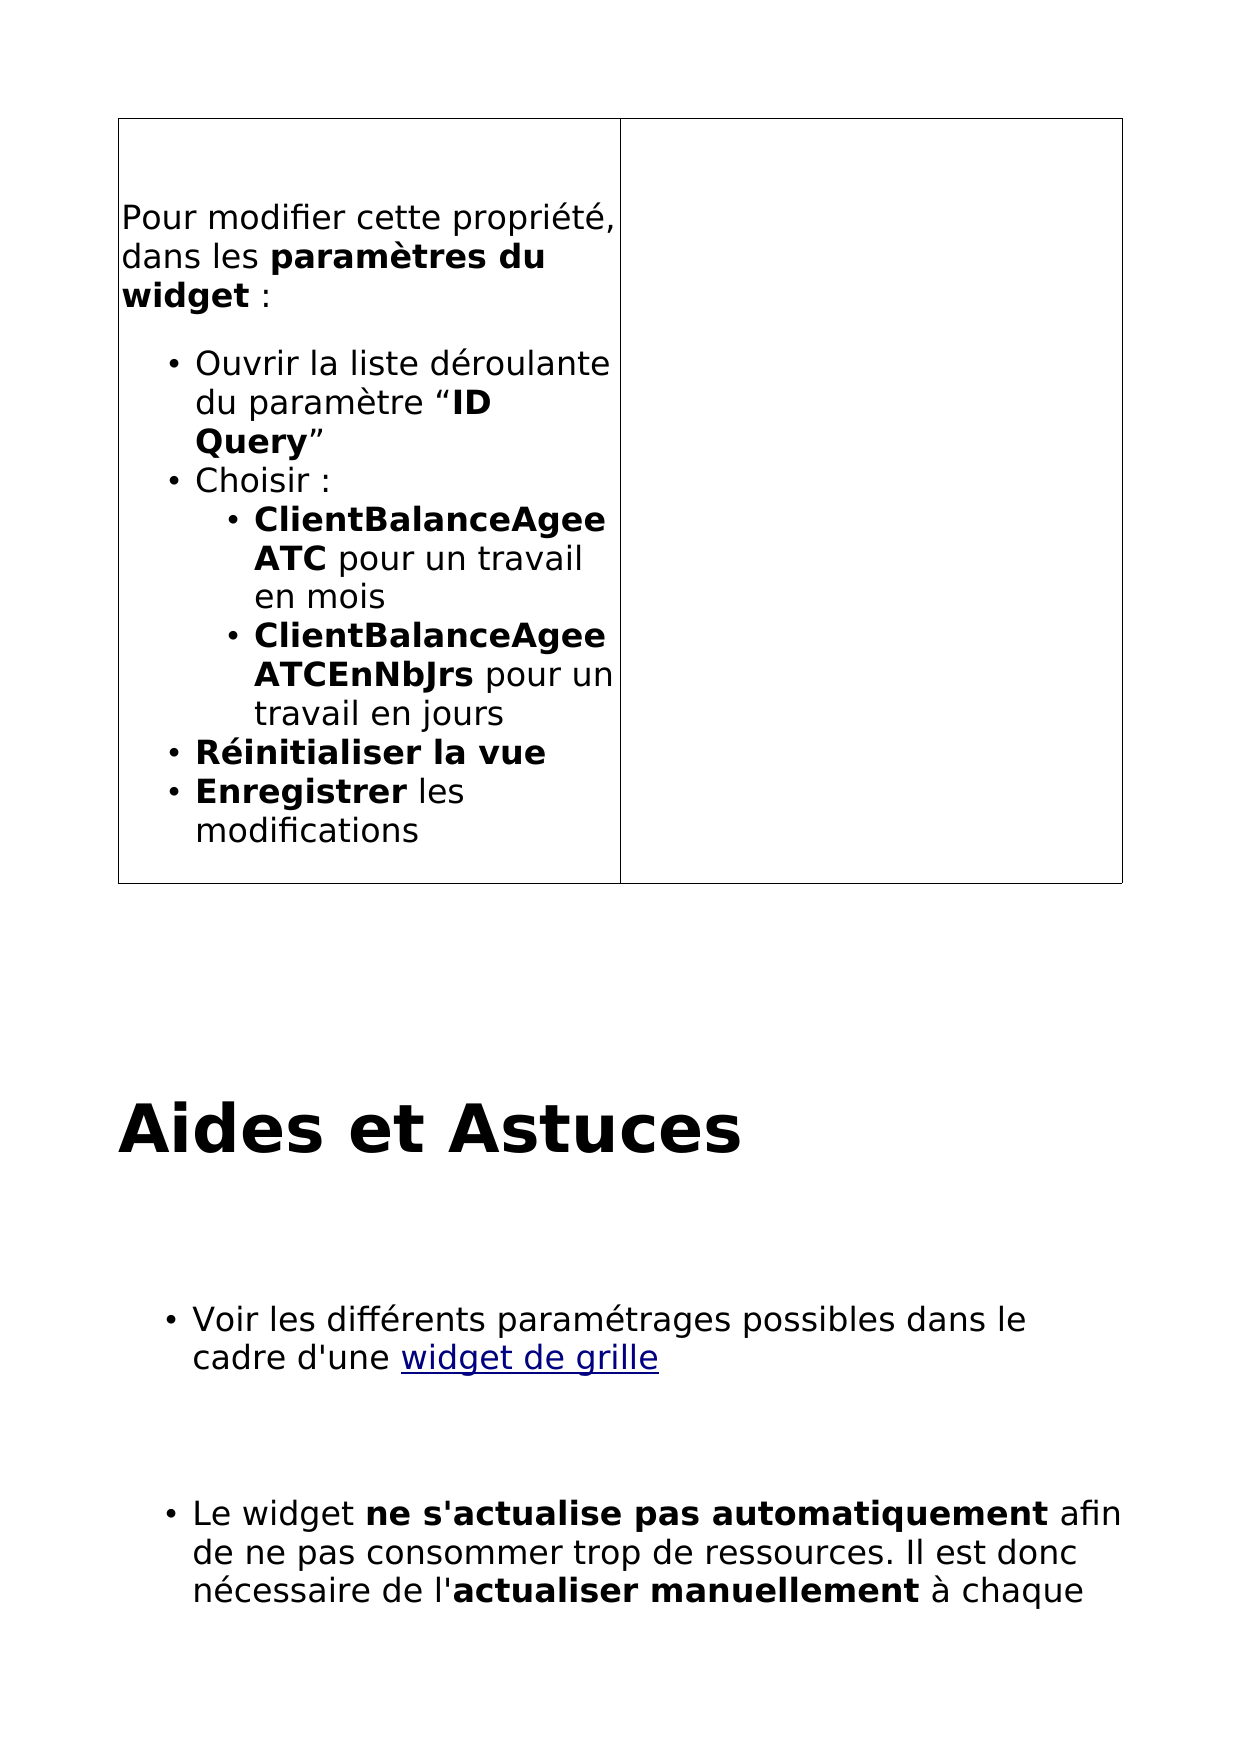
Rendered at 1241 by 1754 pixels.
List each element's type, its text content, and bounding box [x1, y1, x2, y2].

list Le widget ne s'actualise pas automatiquement afin de ne pas consommer trop de ressources. Il est donc nécessaire de l'actualiser manuellement à chaque [177, 1494, 1122, 1611]
table_header Pour modifier cette propriété, dans les paramètres du widget : Ouvrir la liste déroulante du paramètre “ID Query” Choisir : ClientBalanceAgeeATC pour un travail en mois ClientBalanceAgeeATCEnNbJrs pour un travail en jours Réinitialiser la vue Enregistrer les modifications [119, 119, 620, 882]
table_header [621, 119, 1122, 882]
subtitle Aides et Astuces [118, 1090, 1122, 1168]
list Voir les différents paramétrages possibles dans le cadre d'une widget de grille [177, 1300, 1122, 1494]
